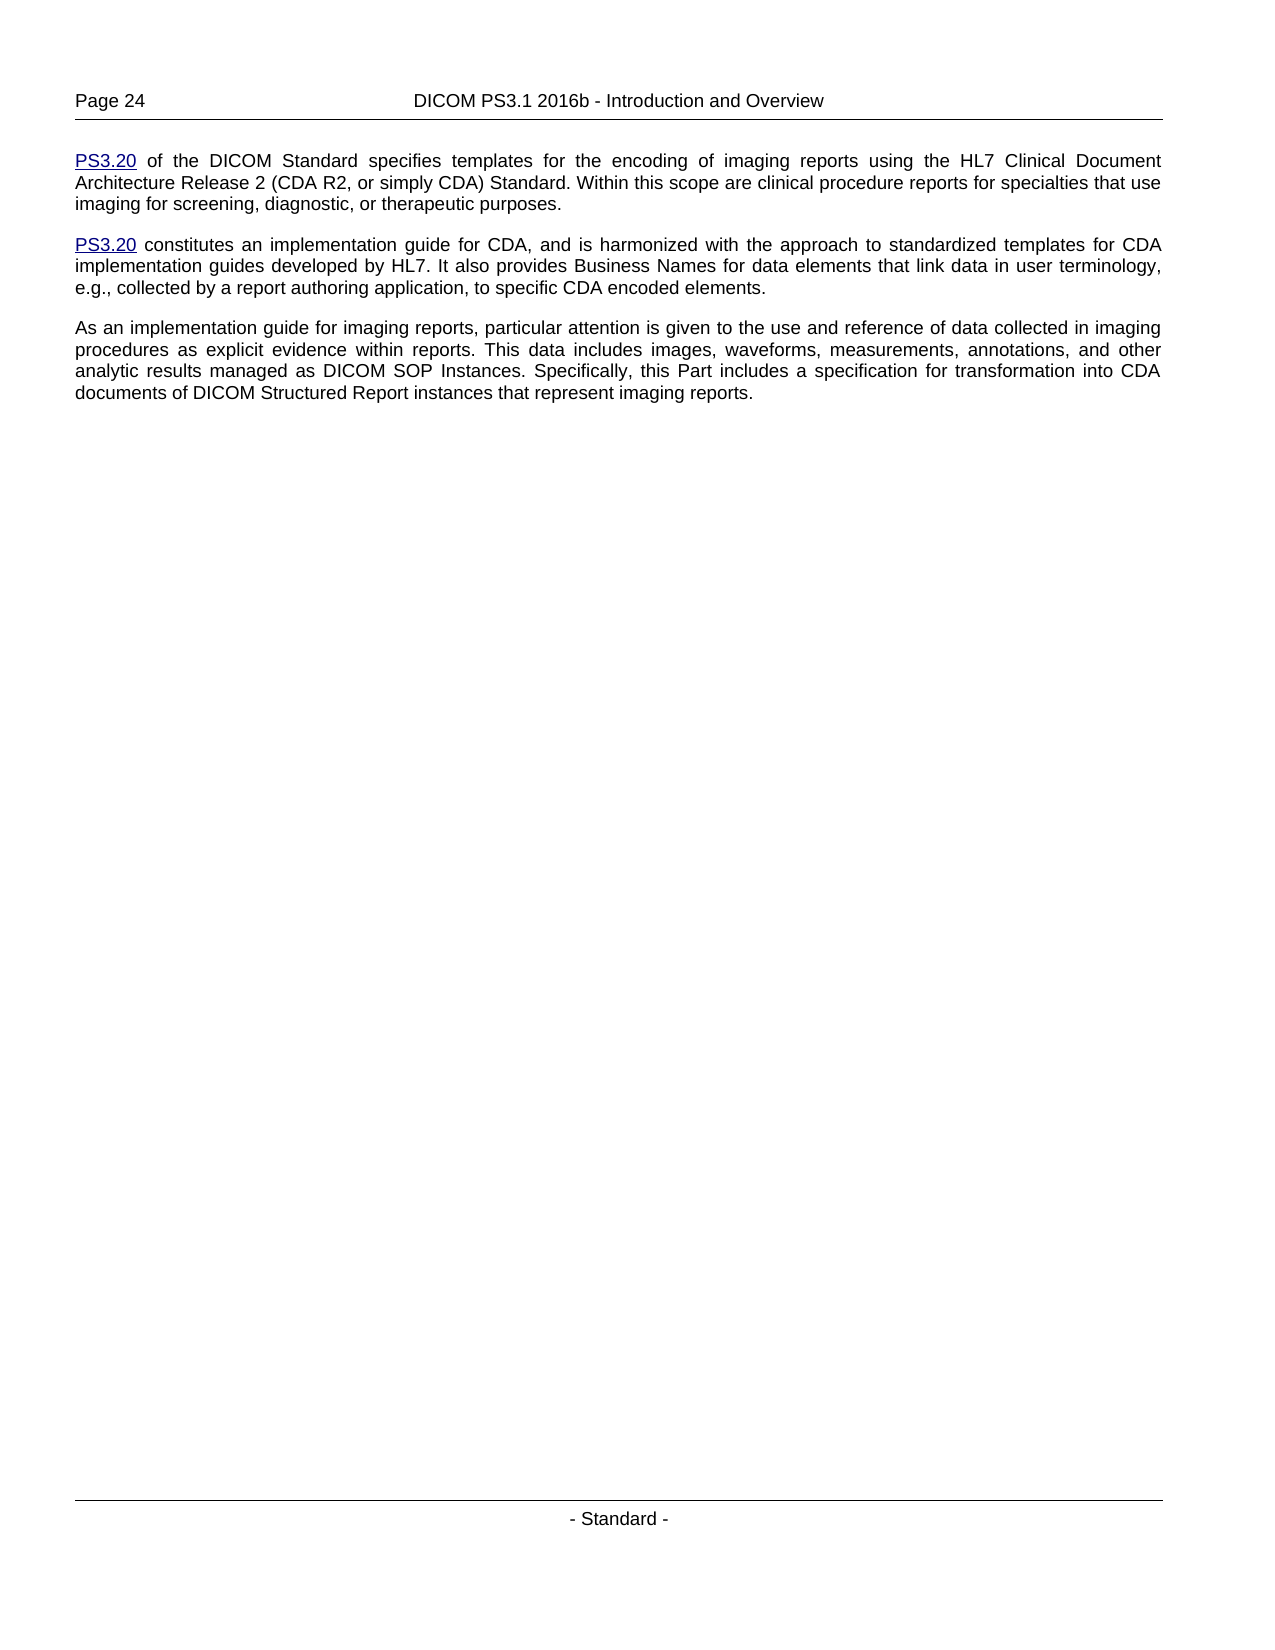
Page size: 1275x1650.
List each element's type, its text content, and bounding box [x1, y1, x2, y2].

text PS3.20 constitutes an implementation guide for CDA, and is harmonized with the approach to standardized templates for CDA implementation guides developed by HL7. It also provides Business Names for data elements that link data in user terminology, e.g., collected by a report authoring application, to specific CDA encoded elements. [75, 233, 1162, 298]
text As an implementation guide for imaging reports, particular attention is given to the use and reference of data collected in imaging procedures as explicit evidence within reports. This data includes images, waveforms, measurements, annotations, and other analytic results managed as DICOM SOP Instances. Specifically, this Part includes a specification for transformation into CDA documents of DICOM Structured Report instances that represent imaging reports. [75, 317, 1162, 403]
text PS3.20 of the DICOM Standard specifies templates for the encoding of imaging reports using the HL7 Clinical Document Architecture Release 2 (CDA R2, or simply CDA) Standard. Within this scope are clinical procedure reports for specialties that use imaging for screening, diagnostic, or therapeutic purposes. [75, 150, 1162, 215]
